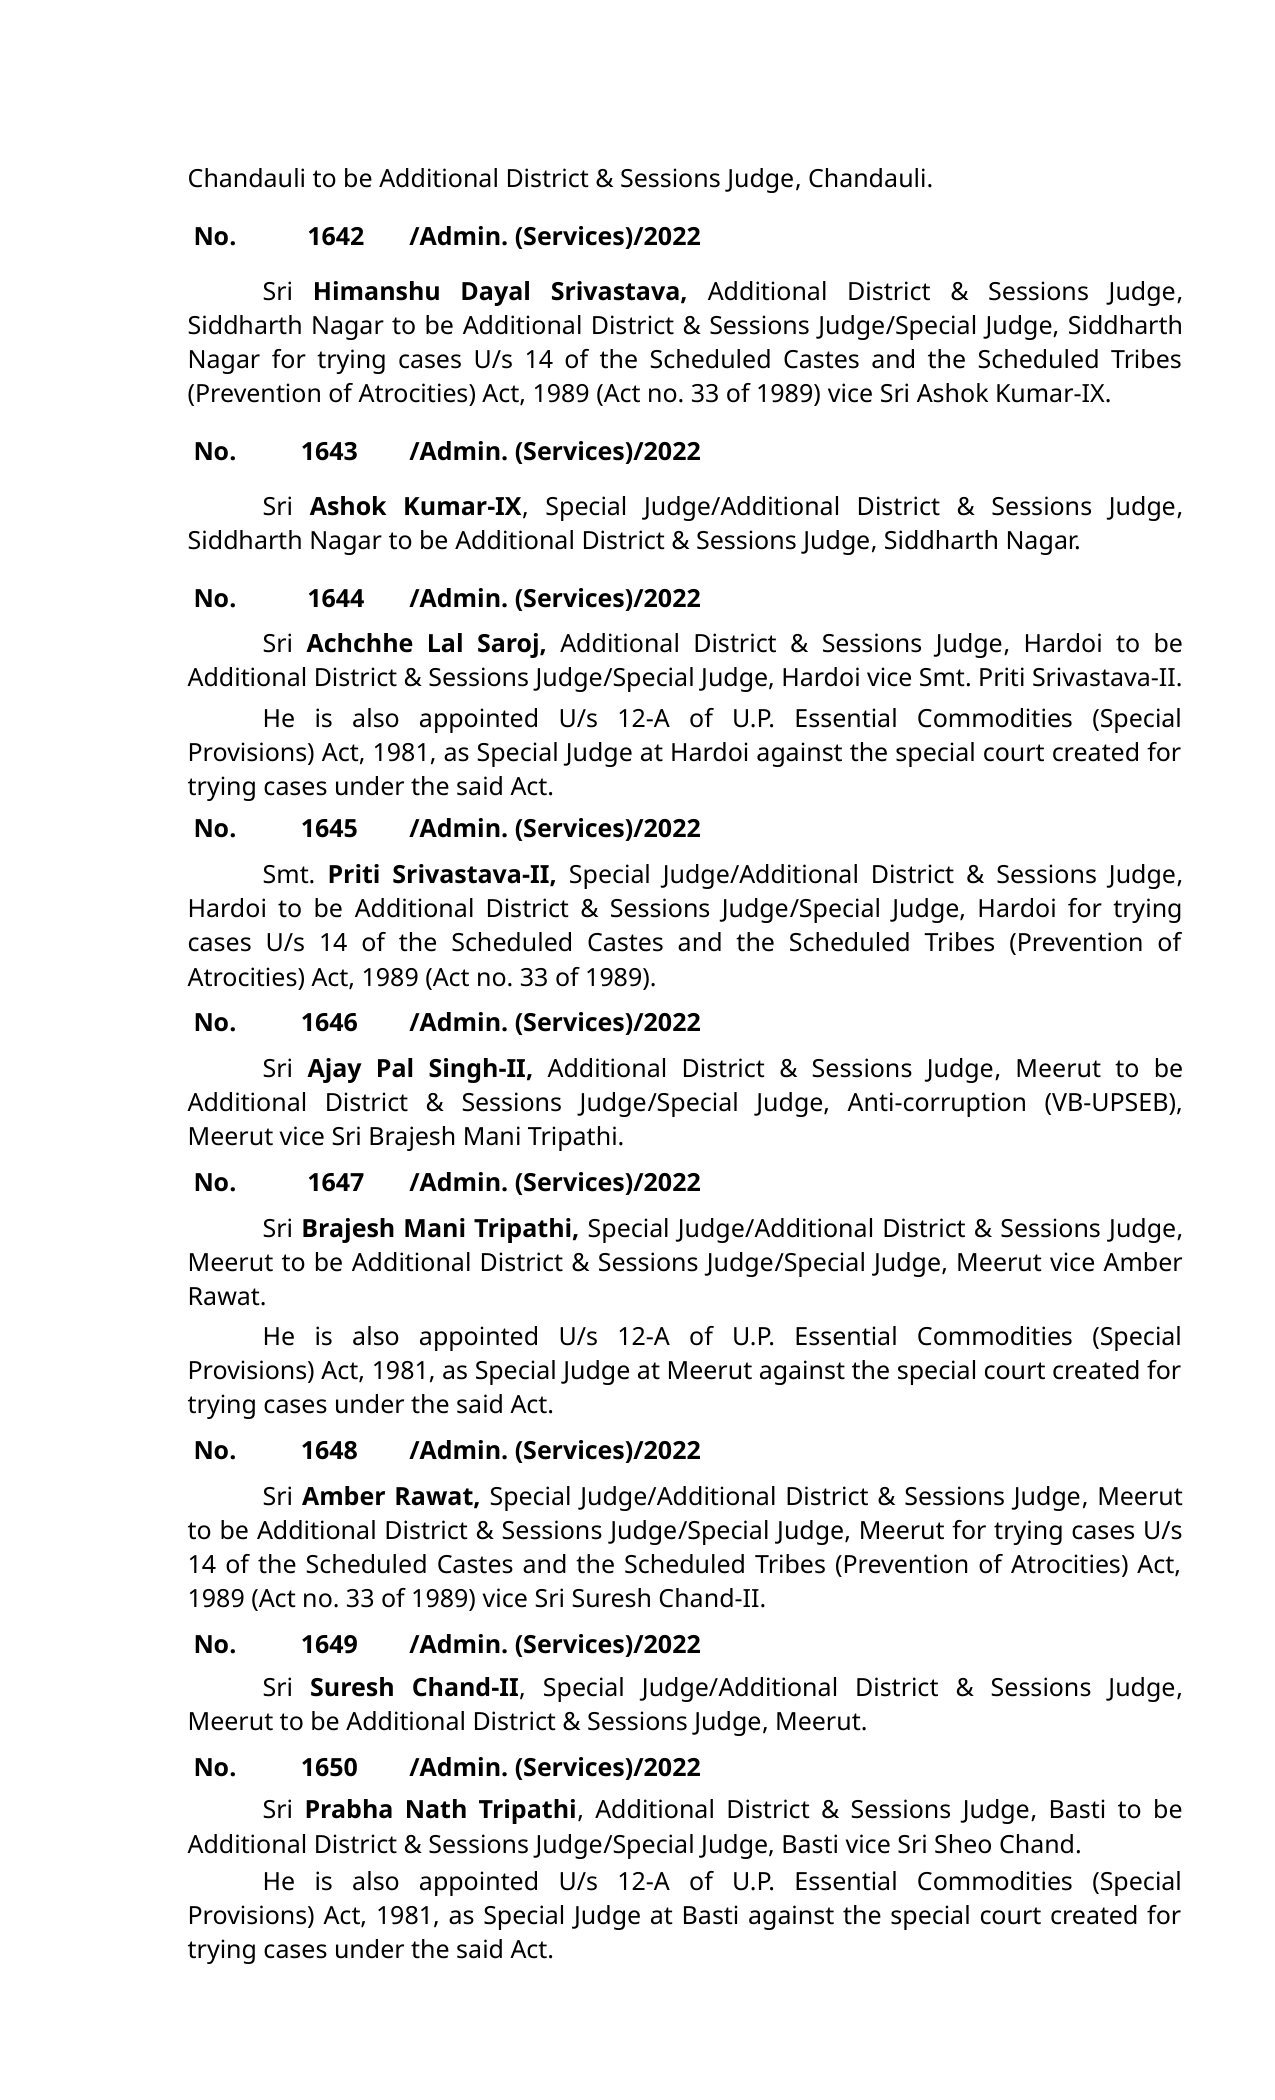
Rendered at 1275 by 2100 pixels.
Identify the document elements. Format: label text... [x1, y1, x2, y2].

table_header /Admin. (Services)/2022 [404, 1621, 762, 1666]
table_header /Admin. (Services)/2022 [404, 575, 762, 620]
table_header 1648 [261, 1427, 403, 1473]
table_header /Admin. (Services)/2022 [404, 805, 762, 851]
table_header No. [188, 1159, 261, 1204]
table_header 1646 [261, 999, 403, 1045]
text Smt. Priti Srivastava-II, Special Judge/Additional District & Sessions Judge, Hardoi to be Additional District & Sessions Judge/Special Judge, Hardoi for trying cases U/s 14 of the Scheduled Castes and the Scheduled Tribes (Prevention of Atrocities) Act, 1989 (Act no. 33 of 1989). [187, 857, 1183, 993]
table_header 1650 [261, 1744, 403, 1789]
table_header /Admin. (Services)/2022 [404, 428, 762, 473]
table_header 1643 [261, 428, 403, 473]
text He is also appointed U/s 12-A of U.P. Essential Commodities (Special Provisions) Act, 1981, as Special Judge at Hardoi against the special court created for trying cases under the said Act. [187, 700, 1183, 802]
text Sri Ajay Pal Singh-II, Additional District & Sessions Judge, Meerut to be Additional District & Sessions Judge/Special Judge, Anti-corruption (VB-UPSEB), Meerut vice Sri Brajesh Mani Tripathi. [187, 1051, 1183, 1153]
text Sri Prabha Nath Tripathi, Additional District & Sessions Judge, Basti to be Additional District & Sessions Judge/Special Judge, Basti vice Sri Sheo Chand. [187, 1792, 1183, 1860]
text Sri Amber Rawat, Special Judge/Additional District & Sessions Judge, Meerut to be Additional District & Sessions Judge/Special Judge, Meerut for trying cases U/s 14 of the Scheduled Castes and the Scheduled Tribes (Prevention of Atrocities) Act, 1989 (Act no. 33 of 1989) vice Sri Suresh Chand-II. [187, 1479, 1183, 1615]
table_header 1647 [261, 1159, 403, 1204]
table_header /Admin. (Services)/2022 [404, 999, 762, 1045]
table_header No. [188, 1621, 261, 1666]
table_header /Admin. (Services)/2022 [404, 1744, 762, 1789]
table_header No. [188, 805, 261, 851]
text Sri Ashok Kumar-IX, Special Judge/Additional District & Sessions Judge, Siddharth Nagar to be Additional District & Sessions Judge, Siddharth Nagar. [187, 488, 1183, 556]
table_header No. [188, 575, 261, 620]
text He is also appointed U/s 12-A of U.P. Essential Commodities (Special Provisions) Act, 1981, as Special Judge at Basti against the special court created for trying cases under the said Act. [187, 1863, 1183, 1966]
table_header No. [188, 213, 261, 258]
text Sri Brajesh Mani Tripathi, Special Judge/Additional District & Sessions Judge, Meerut to be Additional District & Sessions Judge/Special Judge, Meerut vice Amber Rawat. [187, 1211, 1183, 1313]
table_header 1649 [261, 1621, 403, 1666]
table_header 1644 [261, 575, 403, 620]
table_header No. [188, 428, 261, 473]
table_header No. [188, 1744, 261, 1789]
table_header 1642 [261, 213, 403, 258]
table_header No. [188, 999, 261, 1045]
text Sri Himanshu Dayal Srivastava, Additional District & Sessions Judge, Siddharth Nagar to be Additional District & Sessions Judge/Special Judge, Siddharth Nagar for trying cases U/s 14 of the Scheduled Castes and the Scheduled Tribes (Prevention of Atrocities) Act, 1989 (Act no. 33 of 1989) vice Sri Ashok Kumar-IX. [187, 273, 1183, 410]
text Sri Achchhe Lal Saroj, Additional District & Sessions Judge, Hardoi to be Additional District & Sessions Judge/Special Judge, Hardoi vice Smt. Priti Srivastava-II. [187, 626, 1183, 694]
text Sri Suresh Chand-II, Special Judge/Additional District & Sessions Judge, Meerut to be Additional District & Sessions Judge, Meerut. [187, 1669, 1183, 1738]
table_header /Admin. (Services)/2022 [404, 213, 762, 258]
text Chandauli to be Additional District & Sessions Judge, Chandauli. [187, 161, 1183, 195]
table_header /Admin. (Services)/2022 [404, 1159, 762, 1204]
table_header /Admin. (Services)/2022 [404, 1427, 762, 1473]
text He is also appointed U/s 12-A of U.P. Essential Commodities (Special Provisions) Act, 1981, as Special Judge at Meerut against the special court created for trying cases under the said Act. [187, 1319, 1183, 1421]
table_header No. [188, 1427, 261, 1473]
table_header 1645 [261, 805, 403, 851]
